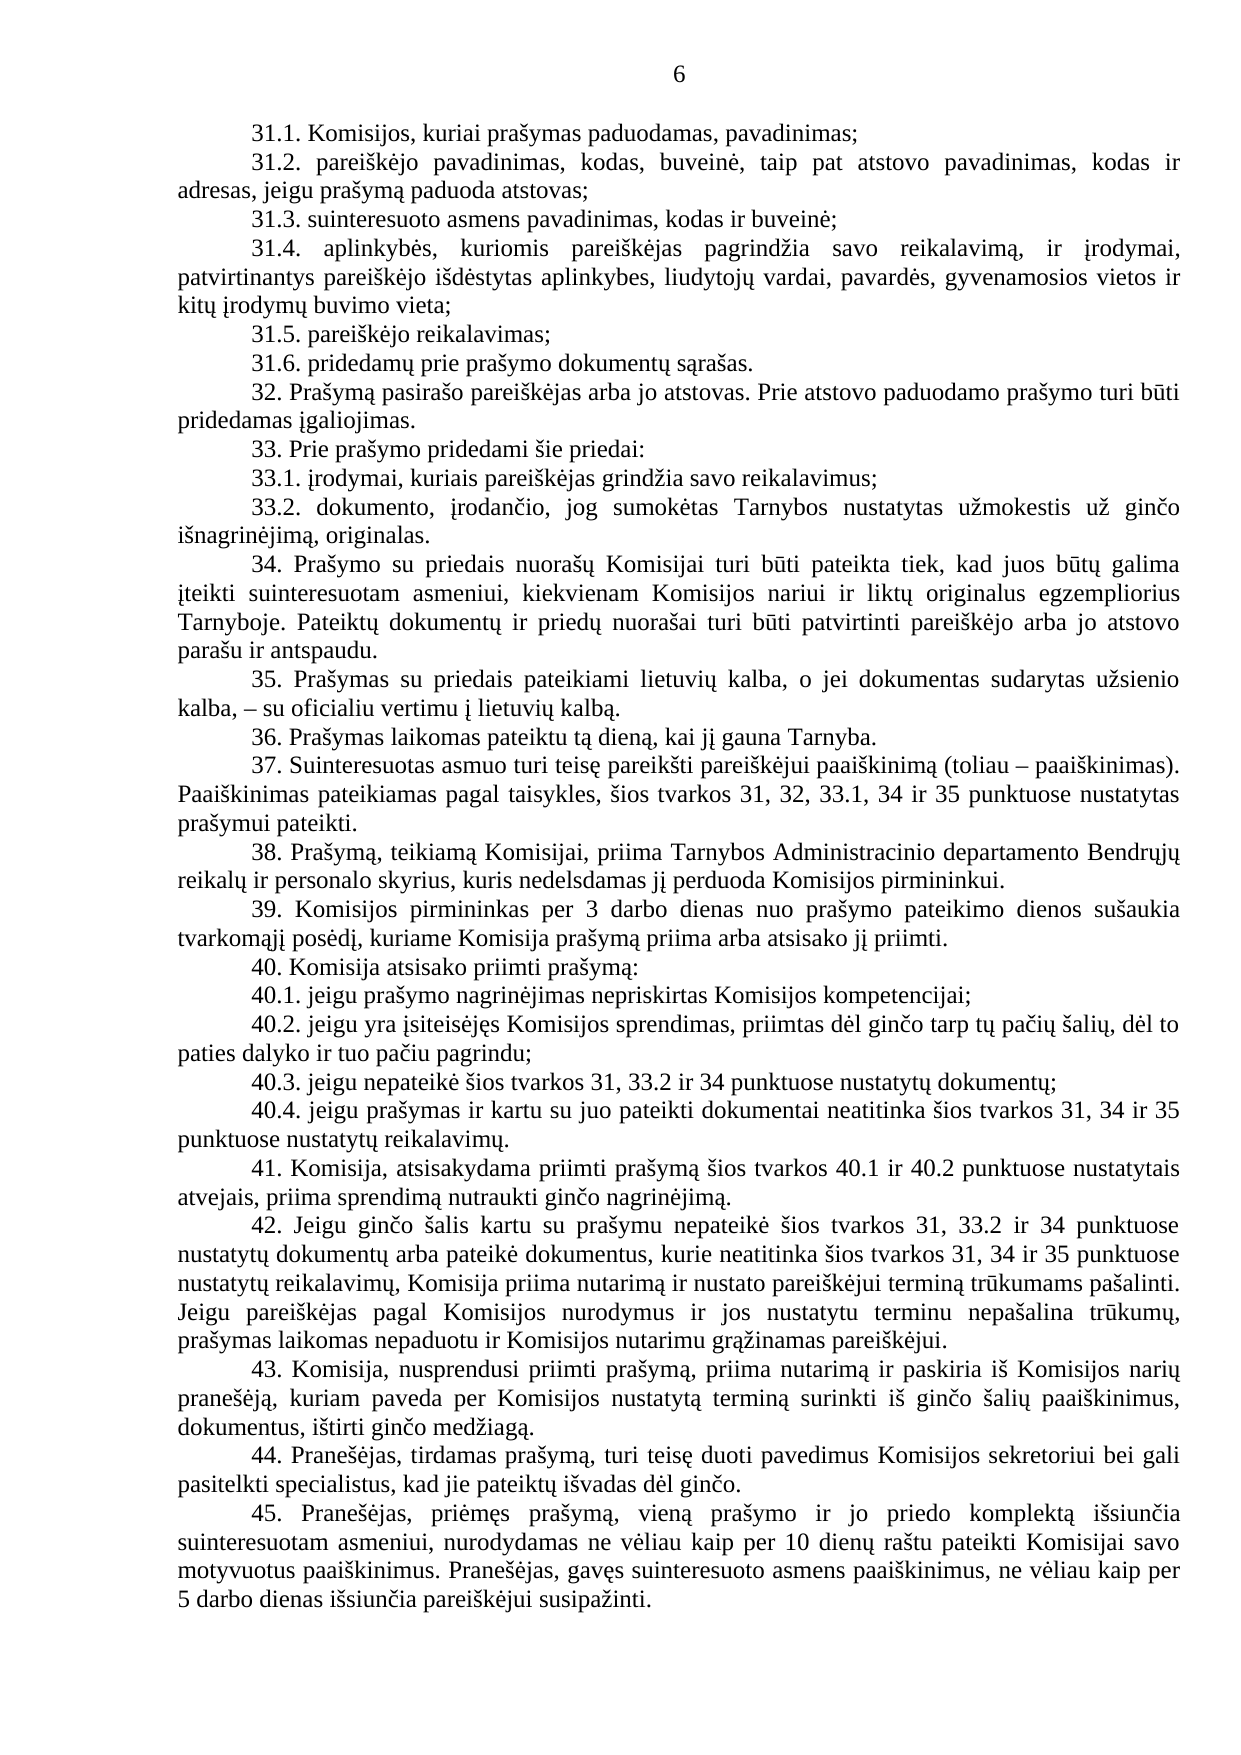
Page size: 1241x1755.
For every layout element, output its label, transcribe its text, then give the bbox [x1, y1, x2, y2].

text 40.2. jeigu yra įsiteisėjęs Komisijos sprendimas, priimtas dėl ginčo tarp tų pačių šalių, dėl to paties dalyko ir tuo pačiu pagrindu; [177, 1009, 1181, 1067]
text 45. Pranešėjas, priėmęs prašymą, vieną prašymo ir jo priedo komplektą išsiunčia suinteresuotam asmeniui, nurodydamas ne vėliau kaip per 10 dienų raštu pateikti Komisijai savo motyvuotus paaiškinimus. Pranešėjas, gavęs suinteresuoto asmens paaiškinimus, ne vėliau kaip per 5 darbo dienas išsiunčia pareiškėjui susipažinti. [177, 1498, 1181, 1613]
text 31.5. pareiškėjo reikalavimas; [177, 319, 1181, 348]
text 42. Jeigu ginčo šalis kartu su prašymu nepateikė šios tvarkos 31, 33.2 ir 34 punktuose nustatytų dokumentų arba pateikė dokumentus, kurie neatitinka šios tvarkos 31, 34 ir 35 punktuose nustatytų reikalavimų, Komisija priima nutarimą ir nustato pareiškėjui terminą trūkumams pašalinti. Jeigu pareiškėjas pagal Komisijos nurodymus ir jos nustatytu terminu nepašalina trūkumų, prašymas laikomas nepaduotu ir Komisijos nutarimu grąžinamas pareiškėjui. [177, 1211, 1181, 1354]
text 31.6. pridedamų prie prašymo dokumentų sąrašas. [177, 348, 1181, 377]
text 38. Prašymą, teikiamą Komisijai, priima Tarnybos Administracinio departamento Bendrųjų reikalų ir personalo skyrius, kuris nedelsdamas jį perduoda Komisijos pirmininkui. [177, 837, 1181, 894]
text 31.4. aplinkybės, kuriomis pareiškėjas pagrindžia savo reikalavimą, ir įrodymai, patvirtinantys pareiškėjo išdėstytas aplinkybes, liudytojų vardai, pavardės, gyvenamosios vietos ir kitų įrodymų buvimo vieta; [177, 233, 1181, 319]
text 43. Komisija, nusprendusi priimti prašymą, priima nutarimą ir paskiria iš Komisijos narių pranešėją, kuriam paveda per Komisijos nustatytą terminą surinkti iš ginčo šalių paaiškinimus, dokumentus, ištirti ginčo medžiagą. [177, 1354, 1181, 1441]
text 31.3. suinteresuoto asmens pavadinimas, kodas ir buveinė; [177, 204, 1181, 233]
text 31.2. pareiškėjo pavadinimas, kodas, buveinė, taip pat atstovo pavadinimas, kodas ir adresas, jeigu prašymą paduoda atstovas; [177, 147, 1181, 204]
text 36. Prašymas laikomas pateiktu tą dieną, kai jį gauna Tarnyba. [177, 722, 1181, 751]
text 40. Komisija atsisako priimti prašymą: [177, 952, 1181, 981]
text 39. Komisijos pirmininkas per 3 darbo dienas nuo prašymo pateikimo dienos sušaukia tvarkomąjį posėdį, kuriame Komisija prašymą priima arba atsisako jį priimti. [177, 894, 1181, 952]
text 40.3. jeigu nepateikė šios tvarkos 31, 33.2 ir 34 punktuose nustatytų dokumentų; [177, 1067, 1181, 1096]
text 33. Prie prašymo pridedami šie priedai: [177, 434, 1181, 463]
text 31.1. Komisijos, kuriai prašymas paduodamas, pavadinimas; [177, 118, 1181, 147]
text 33.2. dokumento, įrodančio, jog sumokėtas Tarnybos nustatytas užmokestis už ginčo išnagrinėjimą, originalas. [177, 492, 1181, 549]
text 41. Komisija, atsisakydama priimti prašymą šios tvarkos 40.1 ir 40.2 punktuose nustatytais atvejais, priima sprendimą nutraukti ginčo nagrinėjimą. [177, 1153, 1181, 1211]
text 44. Pranešėjas, tirdamas prašymą, turi teisę duoti pavedimus Komisijos sekretoriui bei gali pasitelkti specialistus, kad jie pateiktų išvadas dėl ginčo. [177, 1441, 1181, 1498]
text 32. Prašymą pasirašo pareiškėjas arba jo atstovas. Prie atstovo paduodamo prašymo turi būti pridedamas įgaliojimas. [177, 377, 1181, 434]
text 33.1. įrodymai, kuriais pareiškėjas grindžia savo reikalavimus; [177, 463, 1181, 492]
text 40.1. jeigu prašymo nagrinėjimas nepriskirtas Komisijos kompetencijai; [177, 981, 1181, 1009]
text 37. Suinteresuotas asmuo turi teisę pareikšti pareiškėjui paaiškinimą (toliau – paaiškinimas). Paaiškinimas pateikiamas pagal taisykles, šios tvarkos 31, 32, 33.1, 34 ir 35 punktuose nustatytas prašymui pateikti. [177, 751, 1181, 837]
text 40.4. jeigu prašymas ir kartu su juo pateikti dokumentai neatitinka šios tvarkos 31, 34 ir 35 punktuose nustatytų reikalavimų. [177, 1096, 1181, 1153]
text 34. Prašymo su priedais nuorašų Komisijai turi būti pateikta tiek, kad juos būtų galima įteikti suinteresuotam asmeniui, kiekvienam Komisijos nariui ir liktų originalus egzempliorius Tarnyboje. Pateiktų dokumentų ir priedų nuorašai turi būti patvirtinti pareiškėjo arba jo atstovo parašu ir antspaudu. [177, 549, 1181, 664]
text 35. Prašymas su priedais pateikiami lietuvių kalba, o jei dokumentas sudarytas užsienio kalba, – su oficialiu vertimu į lietuvių kalbą. [177, 664, 1181, 722]
